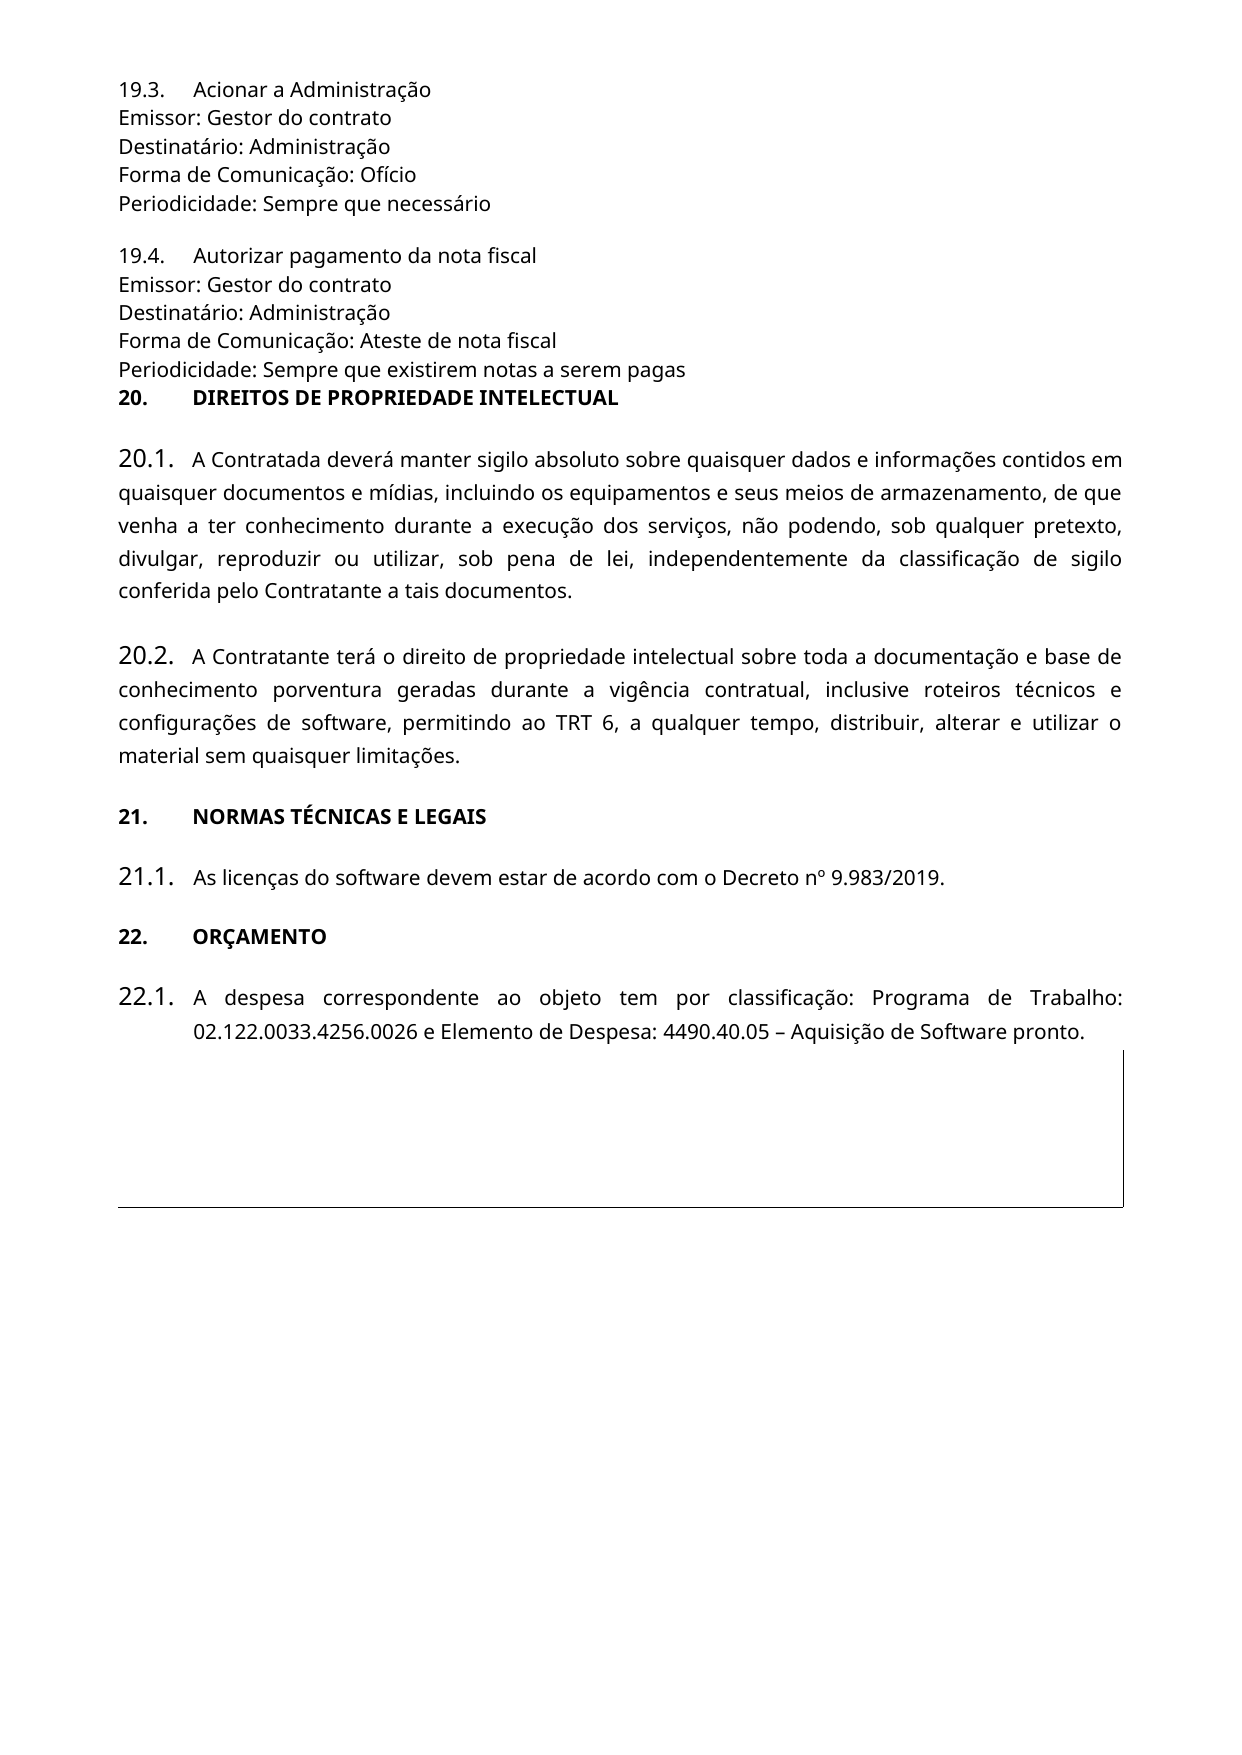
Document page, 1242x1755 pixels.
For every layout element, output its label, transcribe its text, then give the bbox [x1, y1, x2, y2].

list A despesa correspondente ao objeto tem por classificação: Programa de Trabalho: 02.122.0033.4256.0026 e Elemento de Despesa: 4490.40.05 – Aquisição de Software pronto. [118, 979, 1123, 1046]
list DIREITOS DE PROPRIEDADE INTELECTUAL [118, 383, 1123, 412]
list ORÇAMENTO [118, 922, 1123, 950]
text Destinatário: Administração [118, 132, 1123, 160]
list As licenças do software devem estar de acordo com o Decreto nº 9.983/2019. [118, 859, 1123, 893]
list NORMAS TÉCNICAS E LEGAIS [118, 802, 1123, 830]
list Autorizar pagamento da nota fiscal [118, 241, 1123, 270]
text Periodicidade: Sempre que necessário [118, 189, 1123, 217]
list A Contratante terá o direito de propriedade intelectual sobre toda a documentação e base de conhecimento porventura geradas durante a vigência contratual, inclusive roteiros técnicos e configurações de software, permitindo ao TRT 6, a qualquer tempo, distribuir, alterar e utilizar o material sem quaisquer limitações. [118, 637, 1123, 769]
text Forma de Comunicação: Ateste de nota fiscal [118, 327, 1123, 355]
text Forma de Comunicação: Ofício [118, 160, 1123, 189]
text Periodicidade: Sempre que existirem notas a serem pagas [118, 355, 1123, 383]
list Acionar a Administração [118, 75, 1123, 103]
list A Contratada deverá manter sigilo absoluto sobre quaisquer dados e informações contidos em quaisquer documentos e mídias, incluindo os equipamentos e seus meios de armazenamento, de que venha a ter conhecimento durante a execução dos serviços, não podendo, sob qualquer pretexto, divulgar, reproduzir ou utilizar, sob pena de lei, independentemente da classificação de sigilo conferida pelo Contratante a tais documentos. [118, 440, 1123, 605]
text Emissor: Gestor do contrato [118, 270, 1123, 298]
text Destinatário: Administração [118, 298, 1123, 327]
text Emissor: Gestor do contrato [118, 103, 1123, 132]
